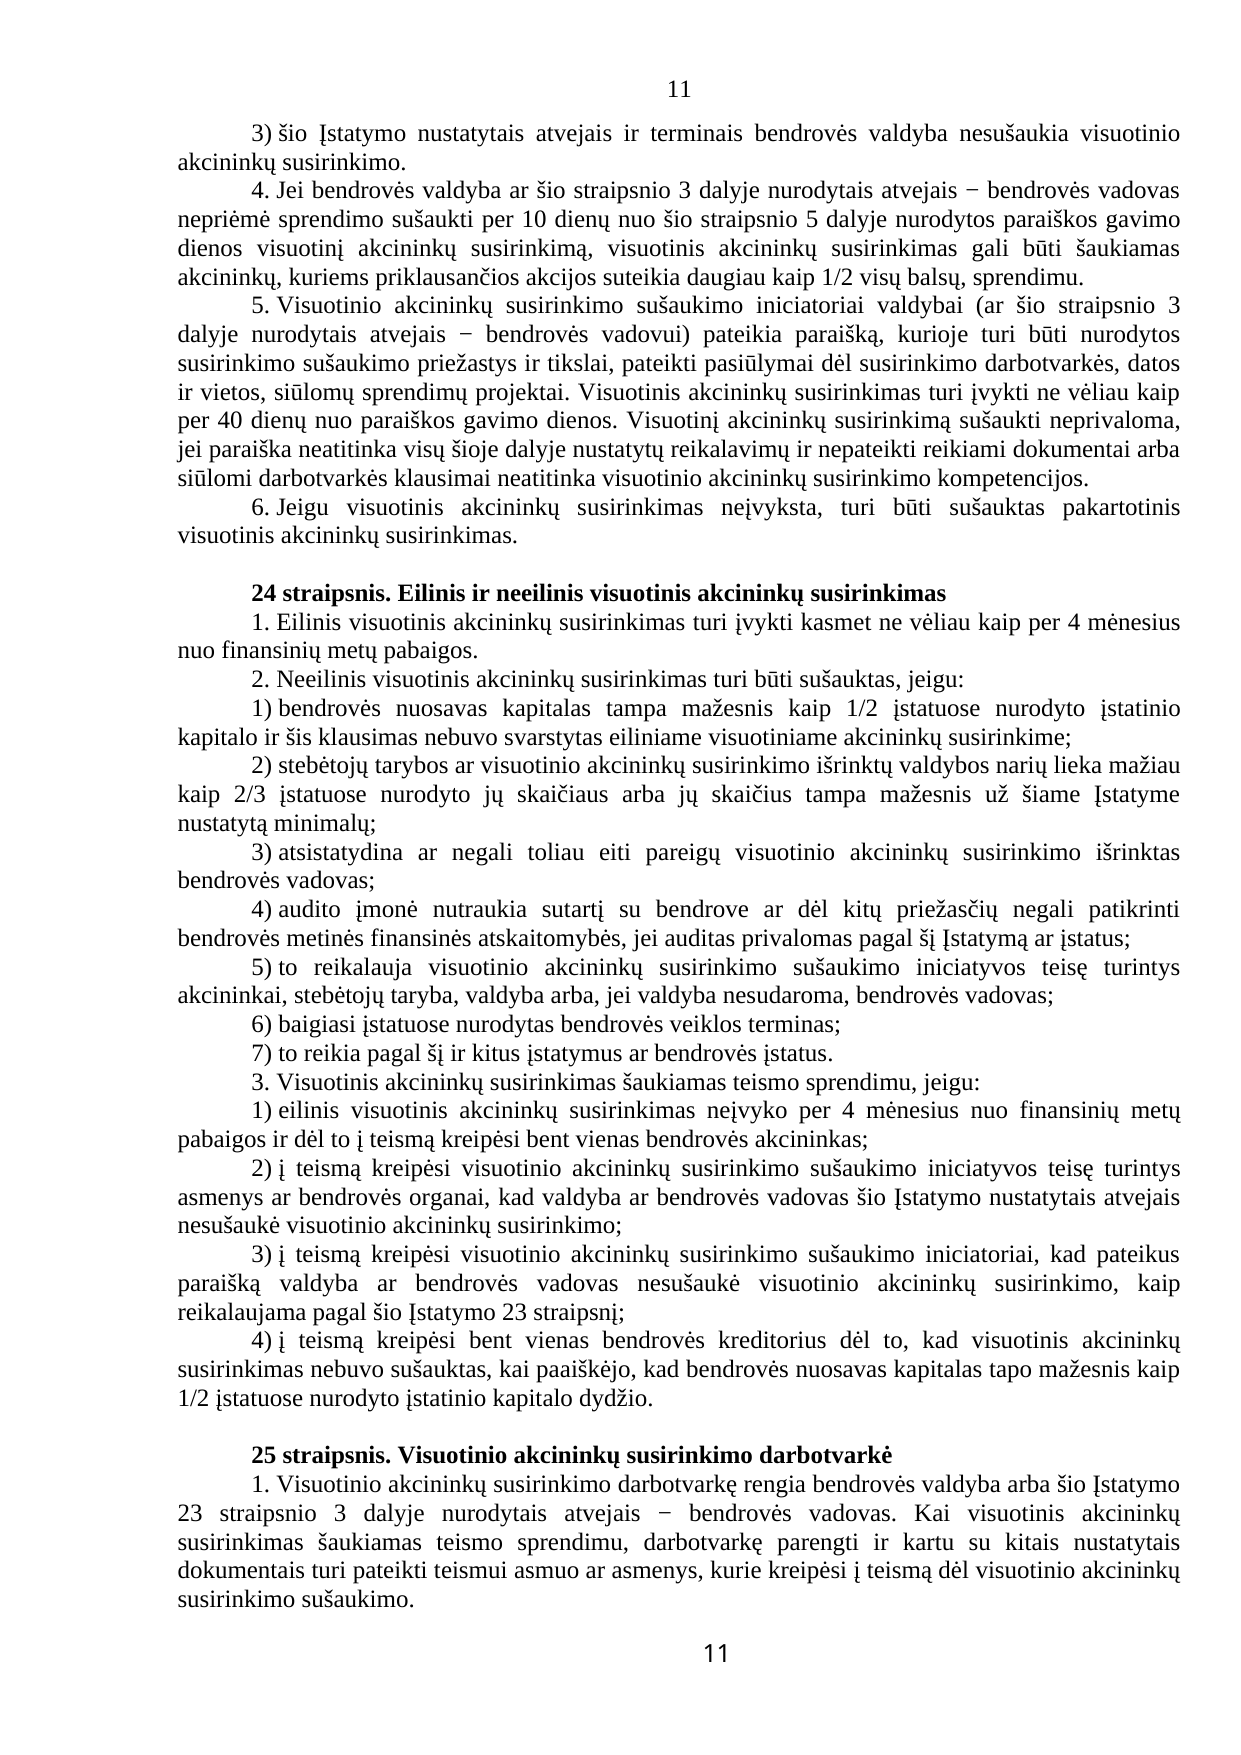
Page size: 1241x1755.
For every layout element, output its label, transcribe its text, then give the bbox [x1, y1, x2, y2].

text 6) baigiasi įstatuose nurodytas bendrovės veiklos terminas; [177, 1009, 1181, 1038]
text 3) į teismą kreipėsi visuotinio akcininkų susirinkimo sušaukimo iniciatoriai, kad pateikus paraišką valdyba ar bendrovės vadovas nesušaukė visuotinio akcininkų susirinkimo, kaip reikalaujama pagal šio Įstatymo 23 straipsnį; [177, 1239, 1181, 1326]
text 1) eilinis visuotinis akcininkų susirinkimas neįvyko per 4 mėnesius nuo finansinių metų pabaigos ir dėl to į teismą kreipėsi bent vienas bendrovės akcininkas; [177, 1096, 1181, 1153]
text 2) stebėtojų tarybos ar visuotinio akcininkų susirinkimo išrinktų valdybos narių lieka mažiau kaip 2/3 įstatuose nurodyto jų skaičiaus arba jų skaičius tampa mažesnis už šiame Įstatyme nustatytą minimalų; [177, 751, 1181, 837]
text 7) to reikia pagal šį ir kitus įstatymus ar bendrovės įstatus. [177, 1038, 1181, 1067]
text 24 straipsnis. Eilinis ir neeilinis visuotinis akcininkų susirinkimas [177, 578, 1181, 607]
text 5) to reikalauja visuotinio akcininkų susirinkimo sušaukimo iniciatyvos teisę turintys akcininkai, stebėtojų taryba, valdyba arba, jei valdyba nesudaroma, bendrovės vadovas; [177, 952, 1181, 1009]
text 25 straipsnis. Visuotinio akcininkų susirinkimo darbotvarkė [177, 1441, 1181, 1469]
text 2. Neeilinis visuotinis akcininkų susirinkimas turi būti sušauktas, jeigu: [177, 664, 1181, 693]
text 2) į teismą kreipėsi visuotinio akcininkų susirinkimo sušaukimo iniciatyvos teisę turintys asmenys ar bendrovės organai, kad valdyba ar bendrovės vadovas šio Įstatymo nustatytais atvejais nesušaukė visuotinio akcininkų susirinkimo; [177, 1153, 1181, 1239]
text 3) šio Įstatymo nustatytais atvejais ir terminais bendrovės valdyba nesušaukia visuotinio akcininkų susirinkimo. [177, 118, 1181, 176]
text 5. Visuotinio akcininkų susirinkimo sušaukimo iniciatoriai valdybai (ar šio straipsnio 3 dalyje nurodytais atvejais − bendrovės vadovui) pateikia paraišką, kurioje turi būti nurodytos susirinkimo sušaukimo priežastys ir tikslai, pateikti pasiūlymai dėl susirinkimo darbotvarkės, datos ir vietos, siūlomų sprendimų projektai. Visuotinis akcininkų susirinkimas turi įvykti ne vėliau kaip per 40 dienų nuo paraiškos gavimo dienos. Visuotinį akcininkų susirinkimą sušaukti neprivaloma, jei paraiška neatitinka visų šioje dalyje nustatytų reikalavimų ir nepateikti reikiami dokumentai arba siūlomi darbotvarkės klausimai neatitinka visuotinio akcininkų susirinkimo kompetencijos. [177, 291, 1181, 492]
text 4) į teismą kreipėsi bent vienas bendrovės kreditorius dėl to, kad visuotinis akcininkų susirinkimas nebuvo sušauktas, kai paaiškėjo, kad bendrovės nuosavas kapitalas tapo mažesnis kaip 1/2 įstatuose nurodyto įstatinio kapitalo dydžio. [177, 1326, 1181, 1412]
text 4. Jei bendrovės valdyba ar šio straipsnio 3 dalyje nurodytais atvejais − bendrovės vadovas nepriėmė sprendimo sušaukti per 10 dienų nuo šio straipsnio 5 dalyje nurodytos paraiškos gavimo dienos visuotinį akcininkų susirinkimą, visuotinis akcininkų susirinkimas gali būti šaukiamas akcininkų, kuriems priklausančios akcijos suteikia daugiau kaip 1/2 visų balsų, sprendimu. [177, 176, 1181, 291]
text 1) bendrovės nuosavas kapitalas tampa mažesnis kaip 1/2 įstatuose nurodyto įstatinio kapitalo ir šis klausimas nebuvo svarstytas eiliniame visuotiniame akcininkų susirinkime; [177, 693, 1181, 751]
text 4) audito įmonė nutraukia sutartį su bendrove ar dėl kitų priežasčių negali patikrinti bendrovės metinės finansinės atskaitomybės, jei auditas privalomas pagal šį Įstatymą ar įstatus; [177, 894, 1181, 952]
text 1. Visuotinio akcininkų susirinkimo darbotvarkę rengia bendrovės valdyba arba šio Įstatymo 23 straipsnio 3 dalyje nurodytais atvejais − bendrovės vadovas. Kai visuotinis akcininkų susirinkimas šaukiamas teismo sprendimu, darbotvarkę parengti ir kartu su kitais nustatytais dokumentais turi pateikti teismui asmuo ar asmenys, kurie kreipėsi į teismą dėl visuotinio akcininkų susirinkimo sušaukimo. [177, 1469, 1181, 1613]
text 6. Jeigu visuotinis akcininkų susirinkimas neįvyksta, turi būti sušauktas pakartotinis visuotinis akcininkų susirinkimas. [177, 492, 1181, 549]
text 1. Eilinis visuotinis akcininkų susirinkimas turi įvykti kasmet ne vėliau kaip per 4 mėnesius nuo finansinių metų pabaigos. [177, 607, 1181, 664]
text 3) atsistatydina ar negali toliau eiti pareigų visuotinio akcininkų susirinkimo išrinktas bendrovės vadovas; [177, 837, 1181, 894]
text 3. Visuotinis akcininkų susirinkimas šaukiamas teismo sprendimu, jeigu: [177, 1067, 1181, 1096]
